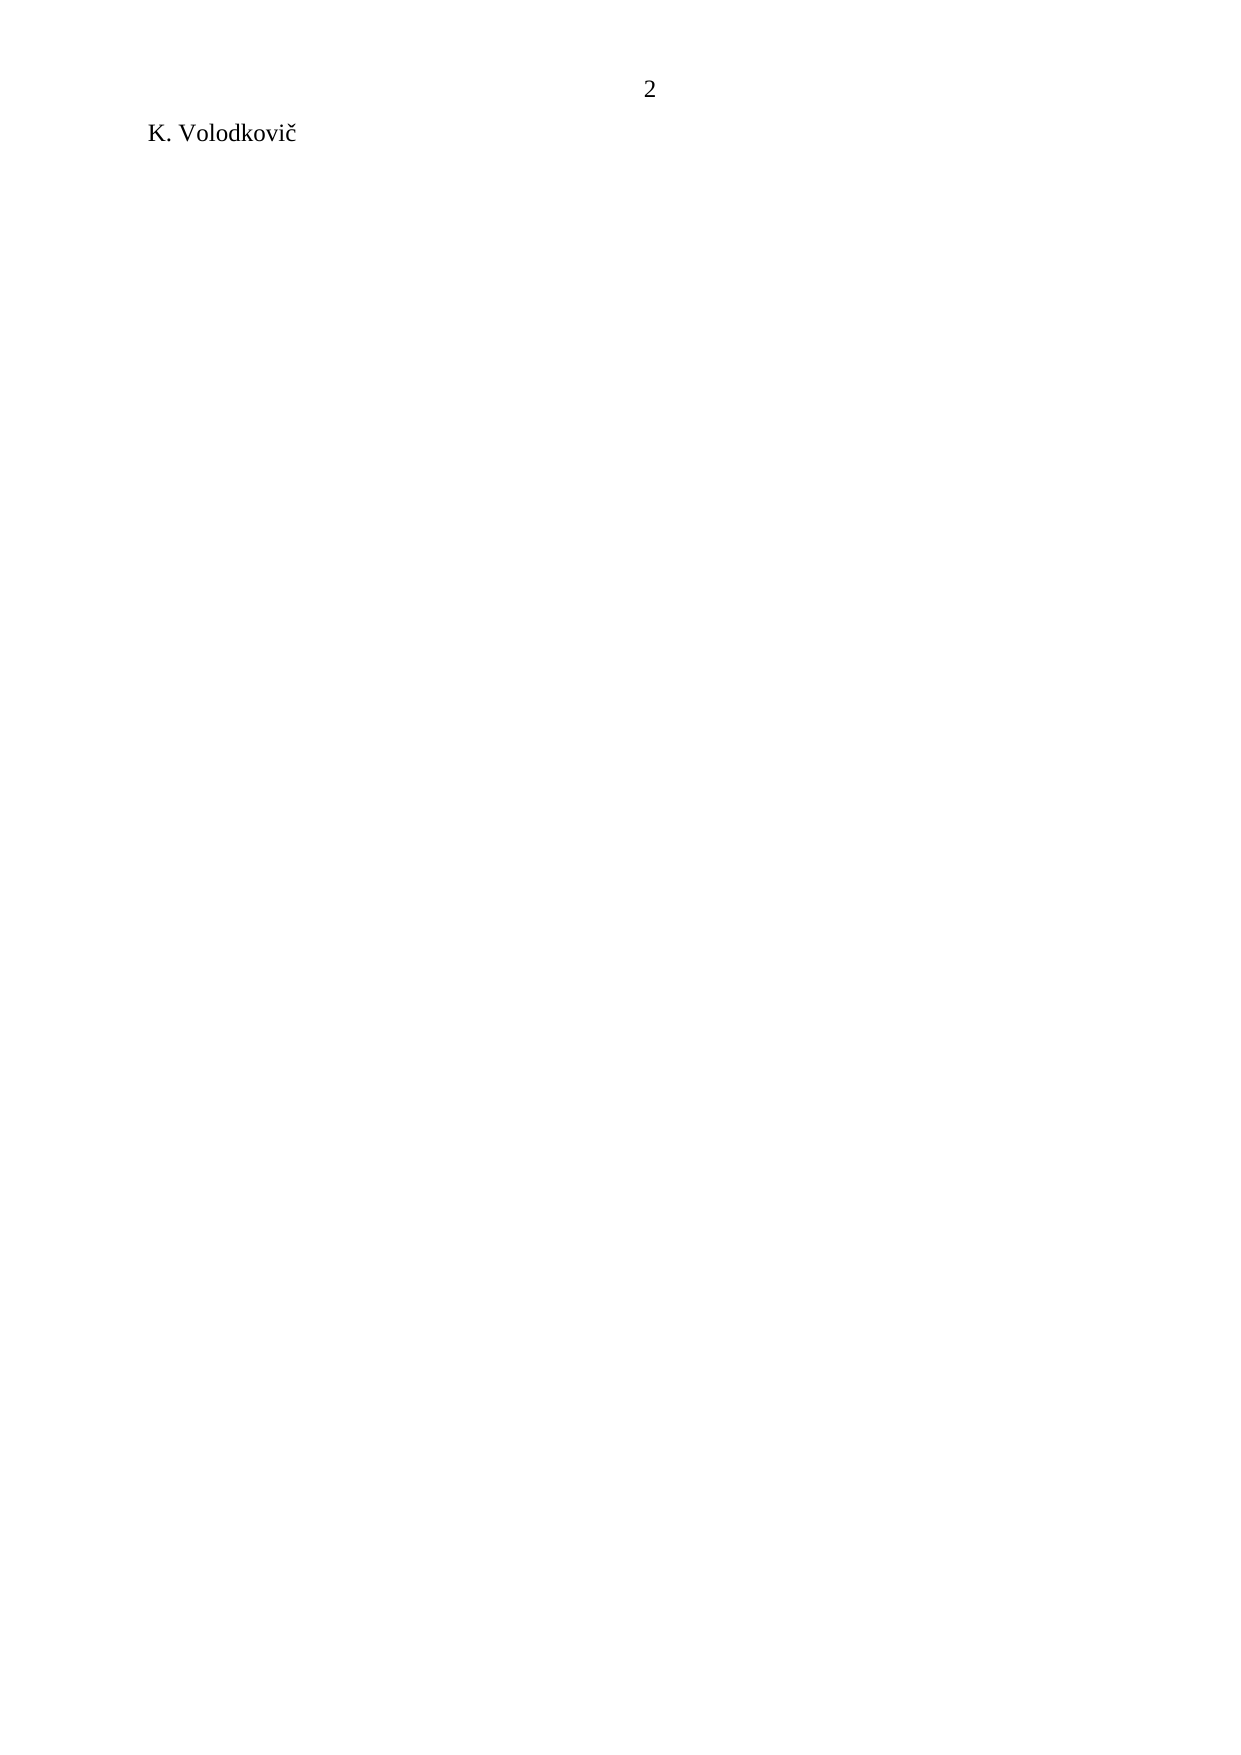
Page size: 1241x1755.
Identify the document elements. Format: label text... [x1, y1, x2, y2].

text K. Volodkovič [148, 118, 1152, 147]
